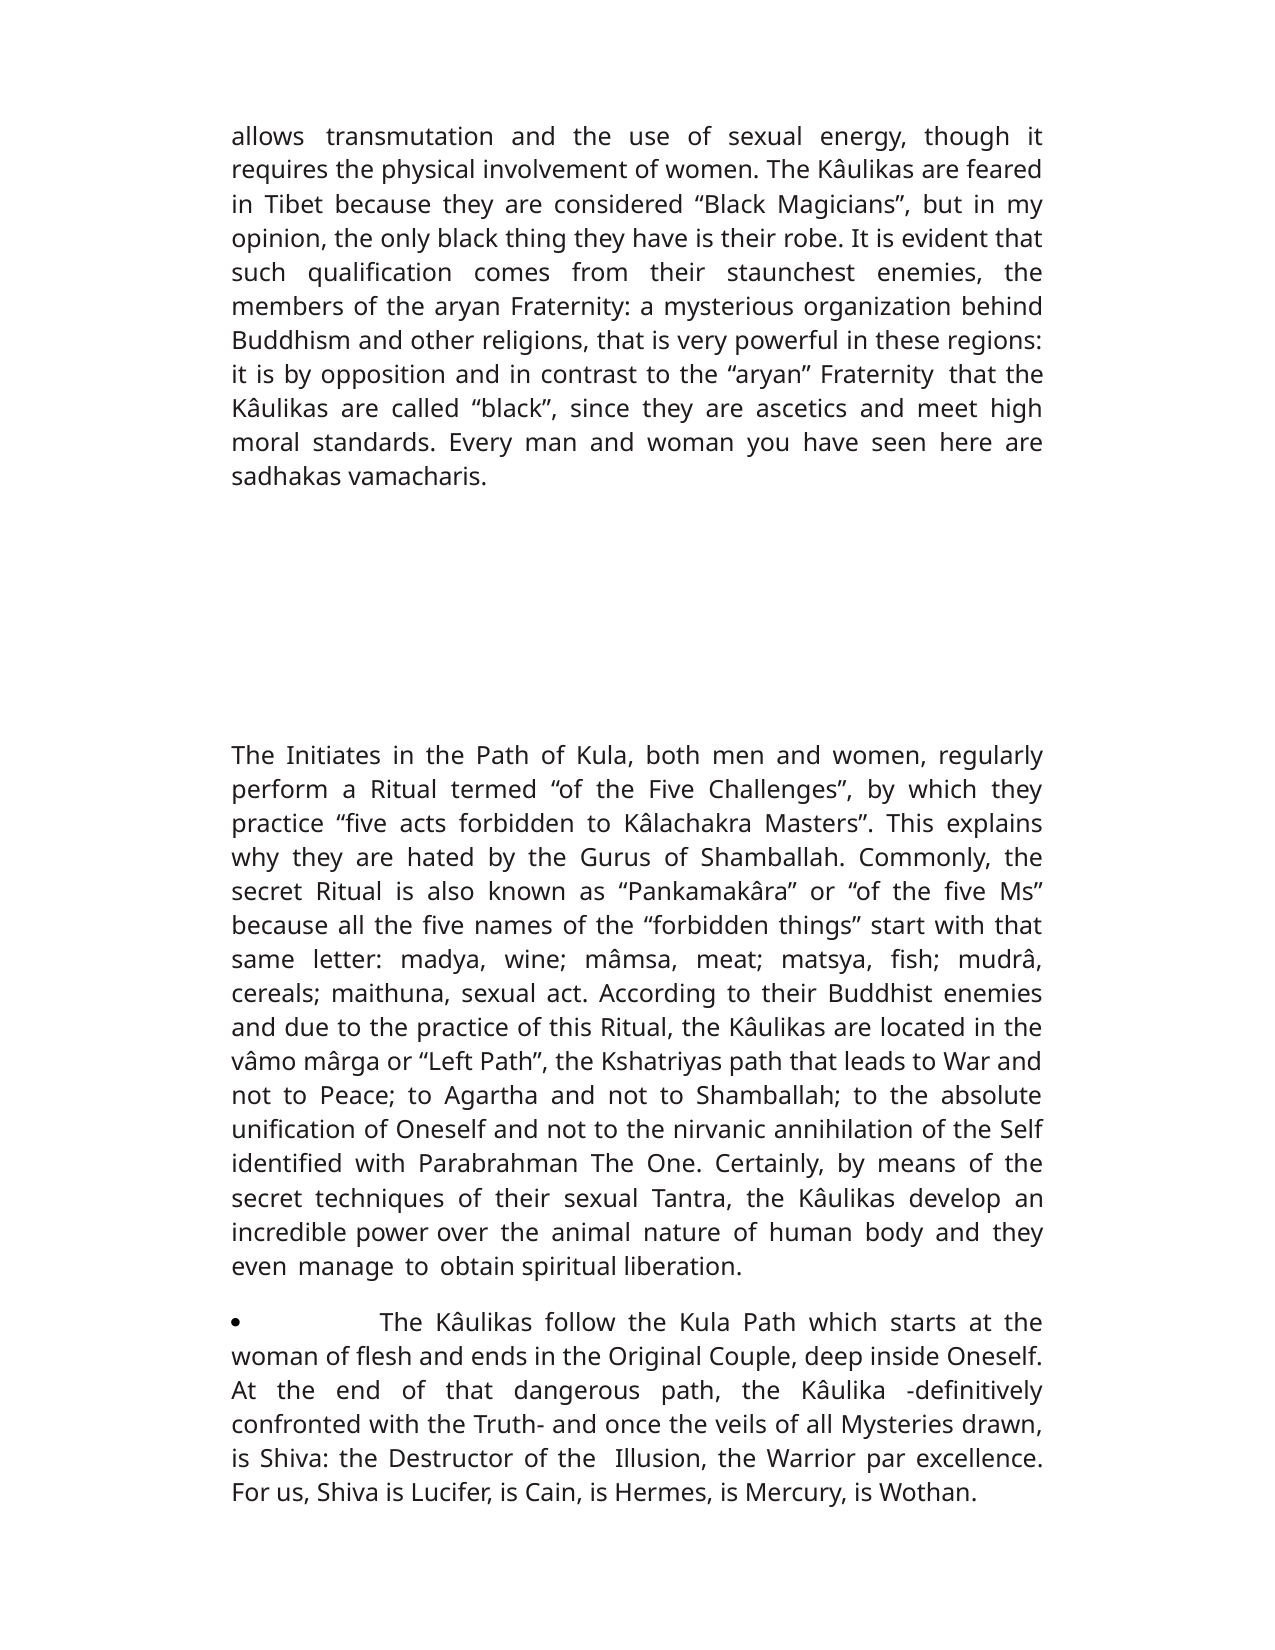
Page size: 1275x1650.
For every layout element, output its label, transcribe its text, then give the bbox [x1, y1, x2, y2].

text The Initiates in the Path of Kula, both men and women, regularly perform a Ritual termed “of the Five Challenges”, by which they practice “five acts forbidden to Kâlachakra Masters”. This explains why they are hated by the Gurus of Shamballah. Commonly, the secret Ritual is also known as “Pankamakâra” or “of the five Ms” because all the five names of the “forbidden things” start with that same letter: madya, wine; mâmsa, meat; matsya, fish; mudrâ, cereals; maithuna, sexual act. According to their Buddhist enemies and due to the practice of this Ritual, the Kâulikas are located in the vâmo mârga or “Left Path”, the Kshatriyas path that leads to War and not to Peace; to Agartha and not to Shamballah; to the absolute unification of Oneself and not to the nirvanic annihilation of the Self identified with Parabrahman The One. Certainly, by means of the secret techniques of their sexual Tantra, the Kâulikas develop an incredible power over the animal nature of human body and they even manage to obtain spiritual liberation. [231, 737, 1044, 1282]
list The Kâulikas follow the Kula Path which starts at the woman of flesh and ends in the Original Couple, deep inside Oneself. At the end of that dangerous path, the Kâulika -definitively confronted with the Truth- and once the veils of all Mysteries drawn, is Shiva: the Destructor of the Illusion, the Warrior par excellence. For us, Shiva is Lucifer, is Cain, is Hermes, is Mercury, is Wothan. [231, 1304, 1044, 1509]
list allows transmutation and the use of sexual energy, though it requires the physical involvement of women. The Kâulikas are feared in Tibet because they are considered “Black Magicians”, but in my opinion, the only black thing they have is their robe. It is evident that such qualification comes from their staunchest enemies, the members of the aryan Fraternity: a mysterious organization behind Buddhism and other religions, that is very powerful in these regions: it is by opposition and in contrast to the “aryan” Fraternity that the Kâulikas are called “black”, since they are ascetics and meet high moral standards. Every man and woman you have seen here are sadhakas vamacharis. [231, 118, 1044, 493]
